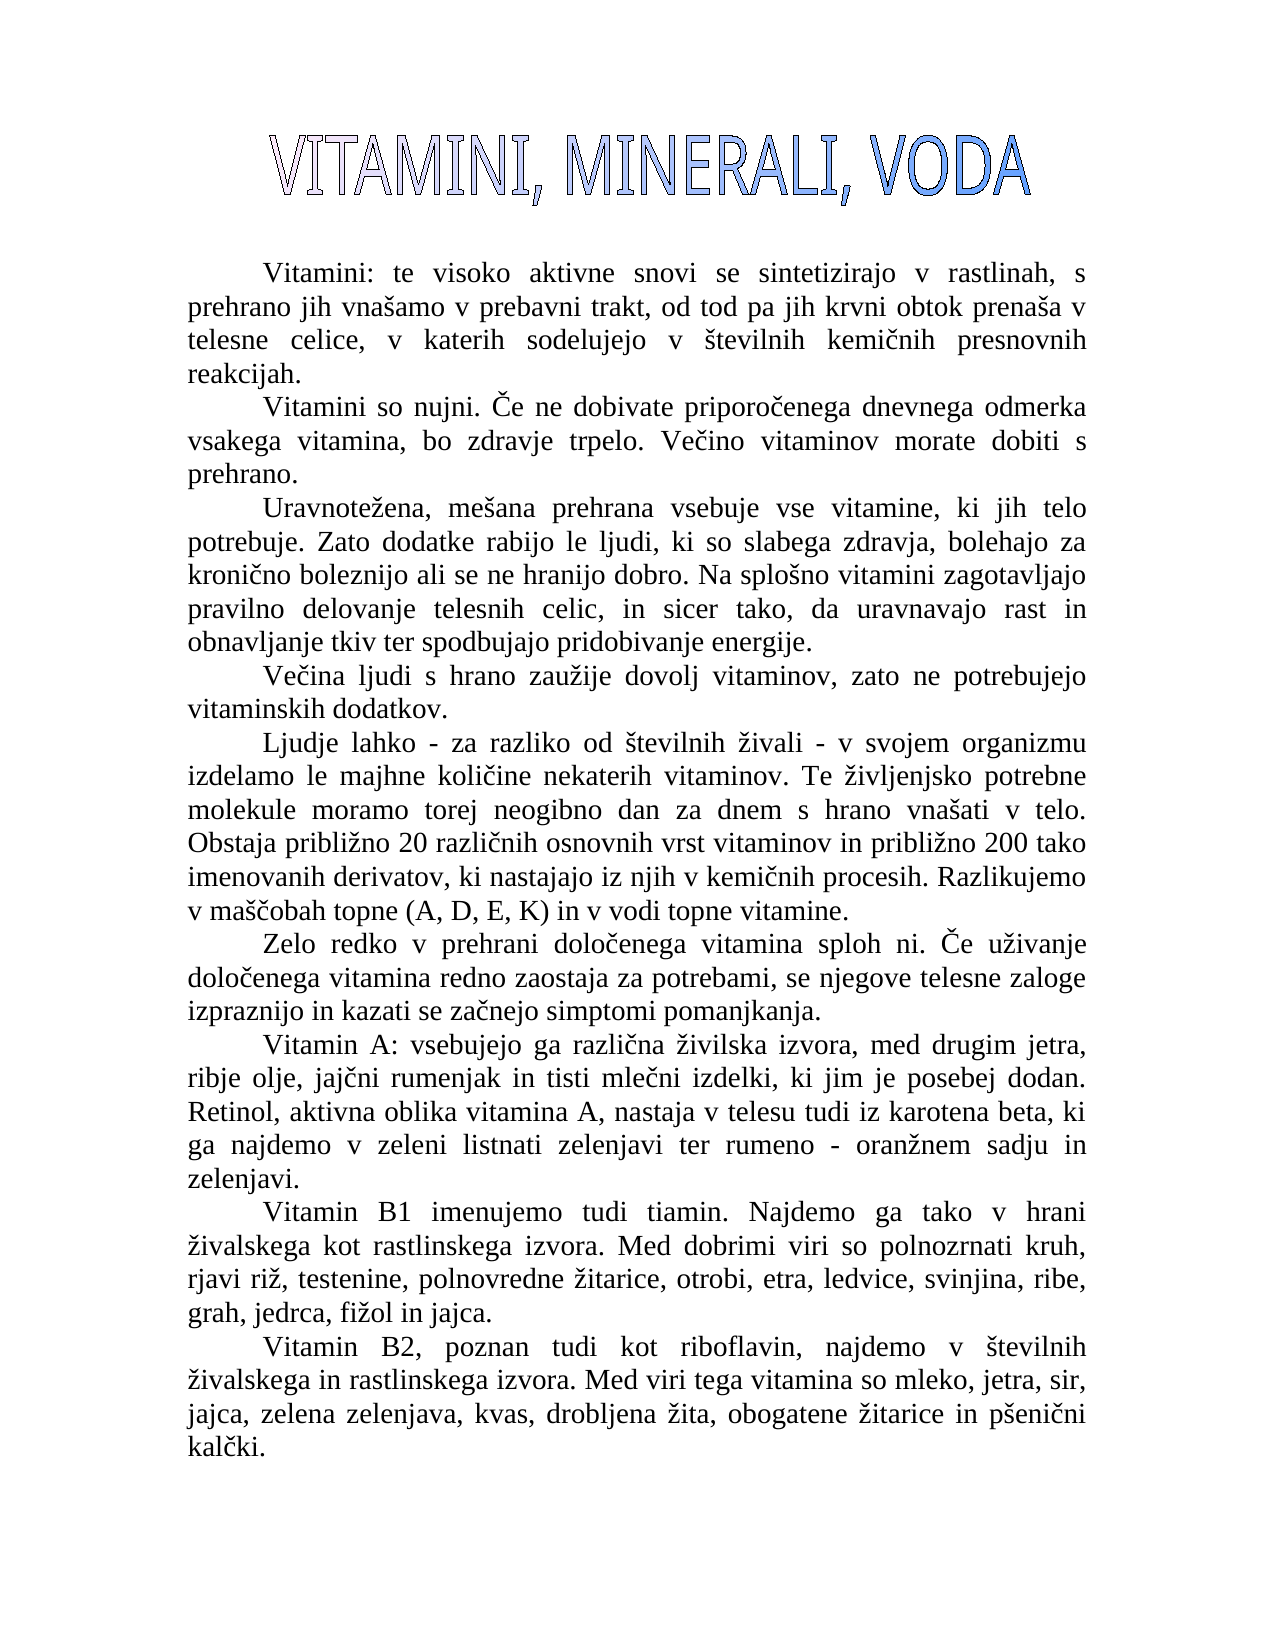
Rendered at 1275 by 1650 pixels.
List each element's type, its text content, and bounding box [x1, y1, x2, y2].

text Zelo redko v prehrani določenega vitamina sploh ni. Če uživanje določenega vitamina redno zaostaja za potrebami, se njegove telesne zaloge izpraznijo in kazati se začnejo simptomi pomanjkanja. [187, 926, 1087, 1027]
text Vitamin B2, poznan tudi kot riboflavin, najdemo v številnih živalskega in rastlinskega izvora. Med viri tega vitamina so mleko, jetra, sir, jajca, zelena zelenjava, kvas, drobljena žita, obogatene žitarice in pšenični kalčki. [187, 1329, 1087, 1463]
text Vitamini: te visoko aktivne snovi se sintetizirajo v rastlinah, s prehrano jih vnašamo v prebavni trakt, od tod pa jih krvni obtok prenaša v telesne celice, v katerih sodelujejo v številnih kemičnih presnovnih reakcijah. [187, 255, 1087, 389]
text Ljudje lahko - za razliko od številnih živali - v svojem organizmu izdelamo le majhne količine nekaterih vitaminov. Te življenjsko potrebne molekule moramo torej neogibno dan za dnem s hrano vnašati v telo. Obstaja približno 20 različnih osnovnih vrst vitaminov in približno 200 tako imenovanih derivatov, ki nastajajo iz njih v kemičnih procesih. Razlikujemo v maščobah topne (A, D, E, K) in v vodi topne vitamine. [187, 725, 1087, 926]
text Vitamini so nujni. Če ne dobivate priporočenega dnevnega odmerka vsakega vitamina, bo zdravje trpelo. Večino vitaminov morate dobiti s prehrano. [187, 389, 1087, 490]
text Uravnotežena, mešana prehrana vsebuje vse vitamine, ki jih telo potrebuje. Zato dodatke rabijo le ljudi, ki so slabega zdravja, bolehajo za kronično boleznijo ali se ne hranijo dobro. Na splošno vitamini zagotavljajo pravilno delovanje telesnih celic, in sicer tako, da uravnavajo rast in obnavljanje tkiv ter spodbujajo pridobivanje energije. [187, 490, 1087, 658]
text Vitamin A: vsebujejo ga različna živilska izvora, med drugim jetra, ribje olje, jajčni rumenjak in tisti mlečni izdelki, ki jim je posebej dodan. Retinol, aktivna oblika vitamina A, nastaja v telesu tudi iz karotena beta, ki ga najdemo v zeleni listnati zelenjavi ter rumeno - oranžnem sadju in zelenjavi. [187, 1027, 1087, 1194]
text Vitamin B1 imenujemo tudi tiamin. Najdemo ga tako v hrani živalskega kot rastlinskega izvora. Med dobrimi viri so polnozrnati kruh, rjavi riž, testenine, polnovredne žitarice, otrobi, etra, ledvice, svinjina, ribe, grah, jedrca, fižol in jajca. [187, 1194, 1087, 1329]
text Večina ljudi s hrano zaužije dovolj vitaminov, zato ne potrebujejo vitaminskih dodatkov. [187, 658, 1087, 725]
